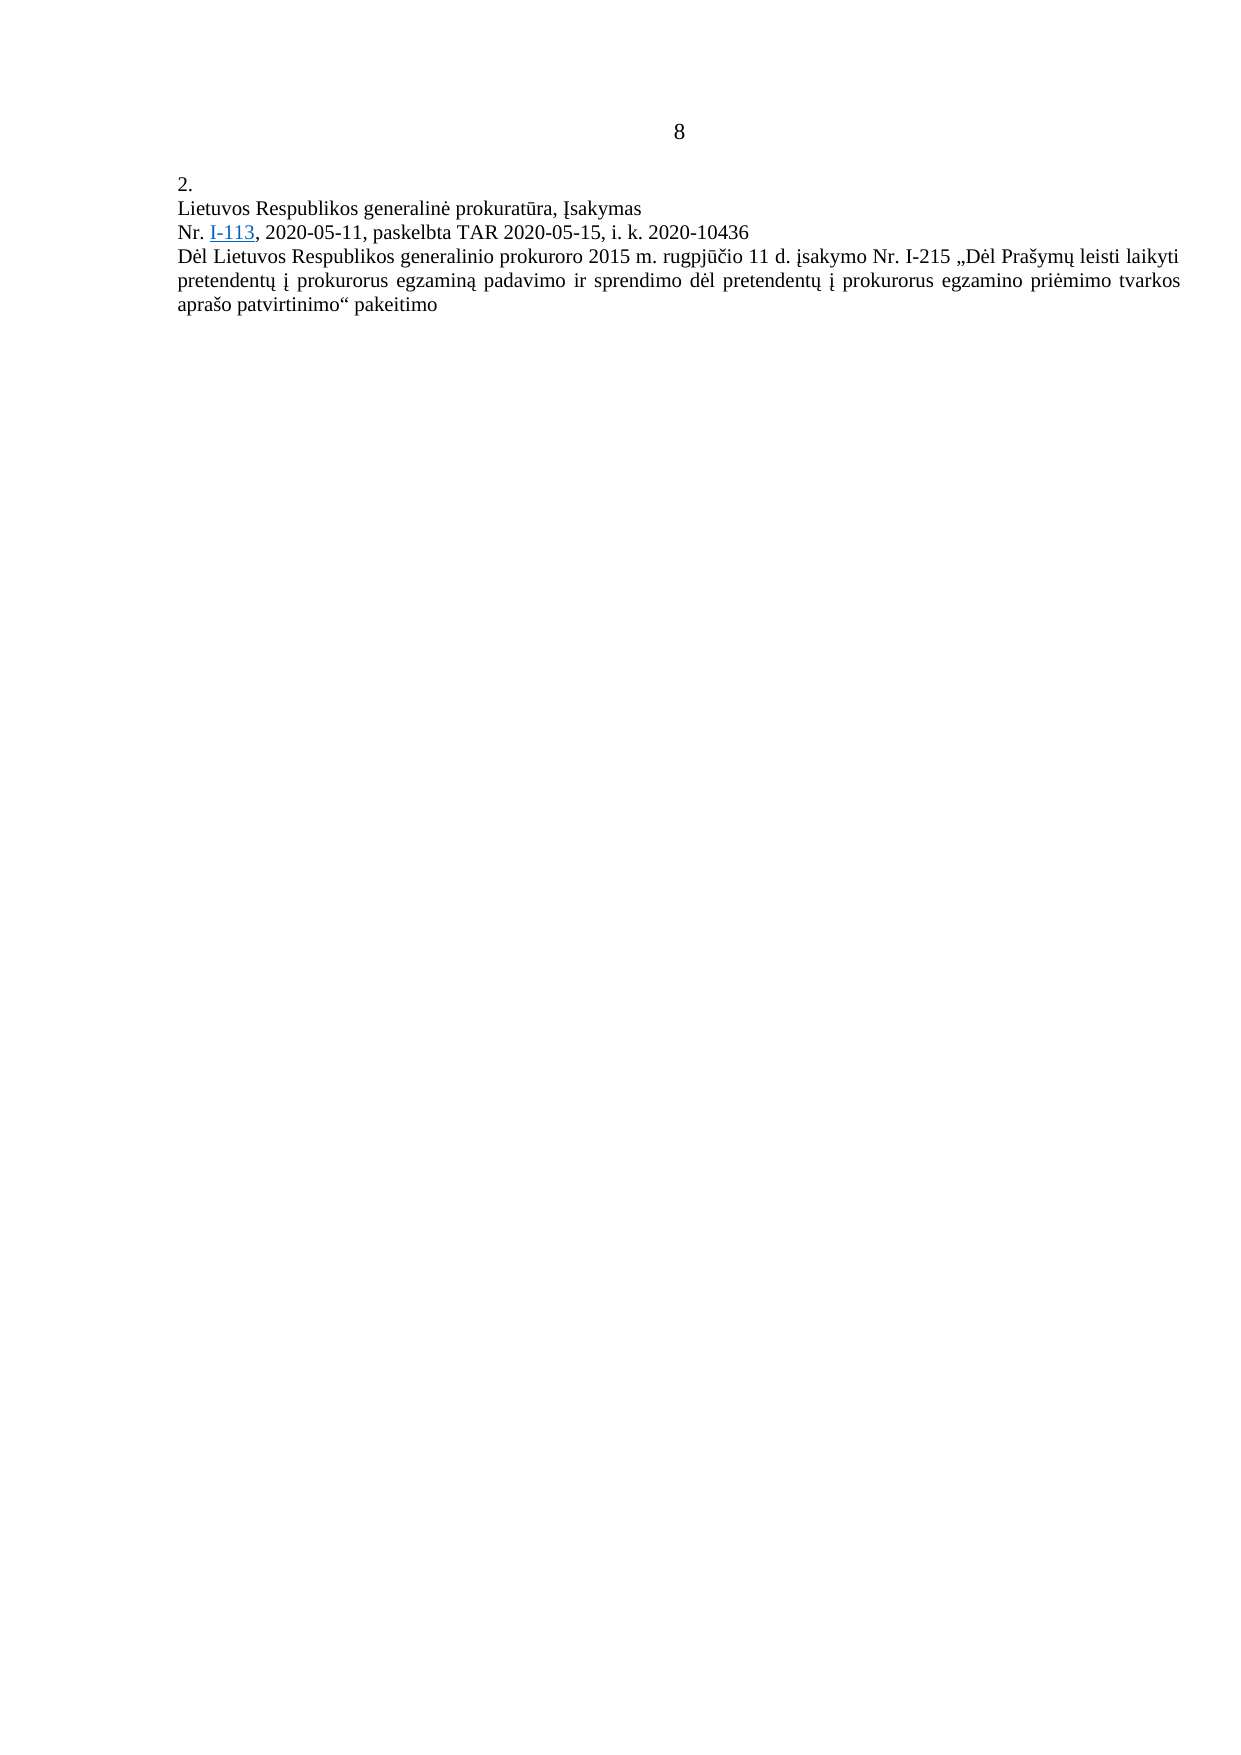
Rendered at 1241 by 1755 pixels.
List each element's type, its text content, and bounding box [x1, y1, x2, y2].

text 2. [177, 172, 1181, 196]
text Nr. I-113, 2020-05-11, paskelbta TAR 2020-05-15, i. k. 2020-10436 [177, 220, 1181, 244]
text Lietuvos Respublikos generalinė prokuratūra, Įsakymas [177, 196, 1181, 220]
text Dėl Lietuvos Respublikos generalinio prokuroro 2015 m. rugpjūčio 11 d. įsakymo Nr. I-215 „Dėl Prašymų leisti laikyti pretendentų į prokurorus egzaminą padavimo ir sprendimo dėl pretendentų į prokurorus egzamino priėmimo tvarkos aprašo patvirtinimo“ pakeitimo [177, 244, 1181, 316]
